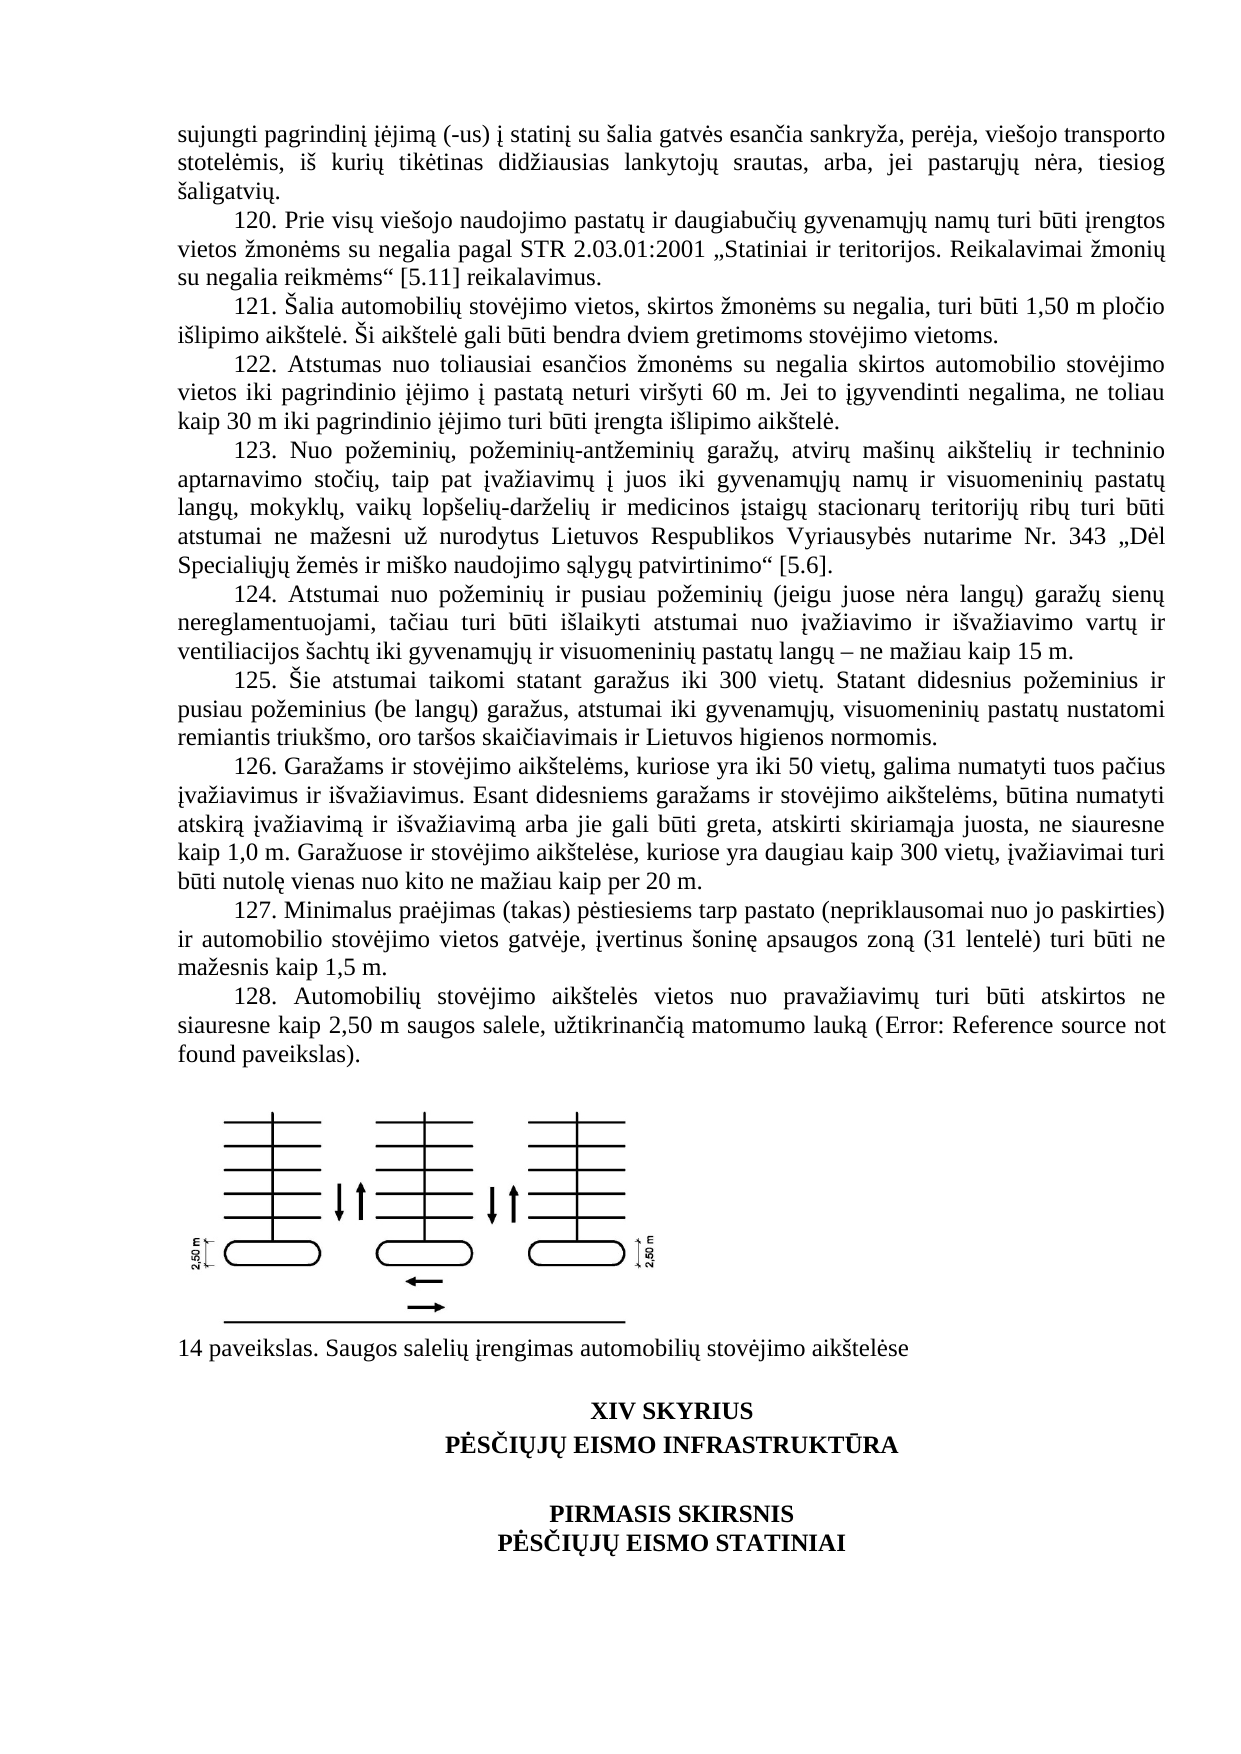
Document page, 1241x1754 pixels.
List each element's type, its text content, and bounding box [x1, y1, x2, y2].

text PIRMASIS SKIRSNIS [177, 1499, 1166, 1528]
text XIV SKYRIUS [177, 1396, 1166, 1425]
text 126. Garažams ir stovėjimo aikštelėms, kuriose yra iki 50 vietų, galima numatyti tuos pačius įvažiavimus ir išvažiavimus. Esant didesniems garažams ir stovėjimo aikštelėms, būtina numatyti atskirą įvažiavimą ir išvažiavimą arba jie gali būti greta, atskirti skiriamąja juosta, ne siauresne kaip 1,0 m. Garažuose ir stovėjimo aikštelėse, kuriose yra daugiau kaip 300 vietų, įvažiavimai turi būti nutolę vienas nuo kito ne mažiau kaip per 20 m. [177, 751, 1166, 895]
text 120. Prie visų viešojo naudojimo pastatų ir daugiabučių gyvenamųjų namų turi būti įrengtos vietos žmonėms su negalia pagal STR 2.03.01:2001 „Statiniai ir teritorijos. Reikalavimai žmonių su negalia reikmėms“ [5.11] reikalavimus. [177, 205, 1166, 291]
text 122. Atstumas nuo toliausiai esančios žmonėms su negalia skirtos automobilio stovėjimo vietos iki pagrindinio įėjimo į pastatą neturi viršyti 60 m. Jei to įgyvendinti negalima, ne toliau kaip 30 m iki pagrindinio įėjimo turi būti įrengta išlipimo aikštelė. [177, 349, 1166, 435]
text 127. Minimalus praėjimas (takas) pėstiesiems tarp pastato (nepriklausomai nuo jo paskirties) ir automobilio stovėjimo vietos gatvėje, įvertinus šoninę apsaugos zoną (31 lentelė) turi būti ne mažesnis kaip 1,5 m. [177, 895, 1166, 981]
text PĖSČIŲJŲ EISMO infrastruktūra [177, 1430, 1166, 1459]
text 121. Šalia automobilių stovėjimo vietos, skirtos žmonėms su negalia, turi būti 1,50 m pločio išlipimo aikštelė. Ši aikštelė gali būti bendra dviem gretimoms stovėjimo vietoms. [177, 291, 1166, 349]
text 124. Atstumai nuo požeminių ir pusiau požeminių (jeigu juose nėra langų) garažų sienų nereglamentuojami, tačiau turi būti išlaikyti atstumai nuo įvažiavimo ir išvažiavimo vartų ir ventiliacijos šachtų iki gyvenamųjų ir visuomeninių pastatų langų – ne mažiau kaip 15 m. [177, 579, 1166, 665]
text sujungti pagrindinį įėjimą (-us) į statinį su šalia gatvės esančia sankryža, perėja, viešojo transporto stotelėmis, iš kurių tikėtinas didžiausias lankytojų srautas, arba, jei pastarųjų nėra, tiesiog šaligatvių. [177, 119, 1166, 205]
text PĖSČIŲJŲ EISMO STATINIAI [177, 1528, 1166, 1557]
text 125. Šie atstumai taikomi statant garažus iki 300 vietų. Statant didesnius požeminius ir pusiau požeminius (be langų) garažus, atstumai iki gyvenamųjų, visuomeninių pastatų nustatomi remiantis triukšmo, oro taršos skaičiavimais ir Lietuvos higienos normomis. [177, 665, 1166, 751]
text 128. Automobilių stovėjimo aikštelės vietos nuo pravažiavimų turi būti atskirtos ne siauresne kaip 2,50 m saugos salele, užtikrinančią matomumo lauką (14 paveikslas). [177, 981, 1166, 1067]
text 123. Nuo požeminių, požeminių-antžeminių garažų, atvirų mašinų aikštelių ir techninio aptarnavimo stočių, taip pat įvažiavimų į juos iki gyvenamųjų namų ir visuomeninių pastatų langų, mokyklų, vaikų lopšelių-darželių ir medicinos įstaigų stacionarų teritorijų ribų turi būti atstumai ne mažesni už nurodytus Lietuvos Respublikos Vyriausybės nutarime Nr. 343 „Dėl Specialiųjų žemės ir miško naudojimo sąlygų patvirtinimo“ [5.6]. [177, 435, 1166, 579]
text 14 paveikslas. Saugos salelių įrengimas automobilių stovėjimo aikštelėse [177, 1333, 1166, 1361]
